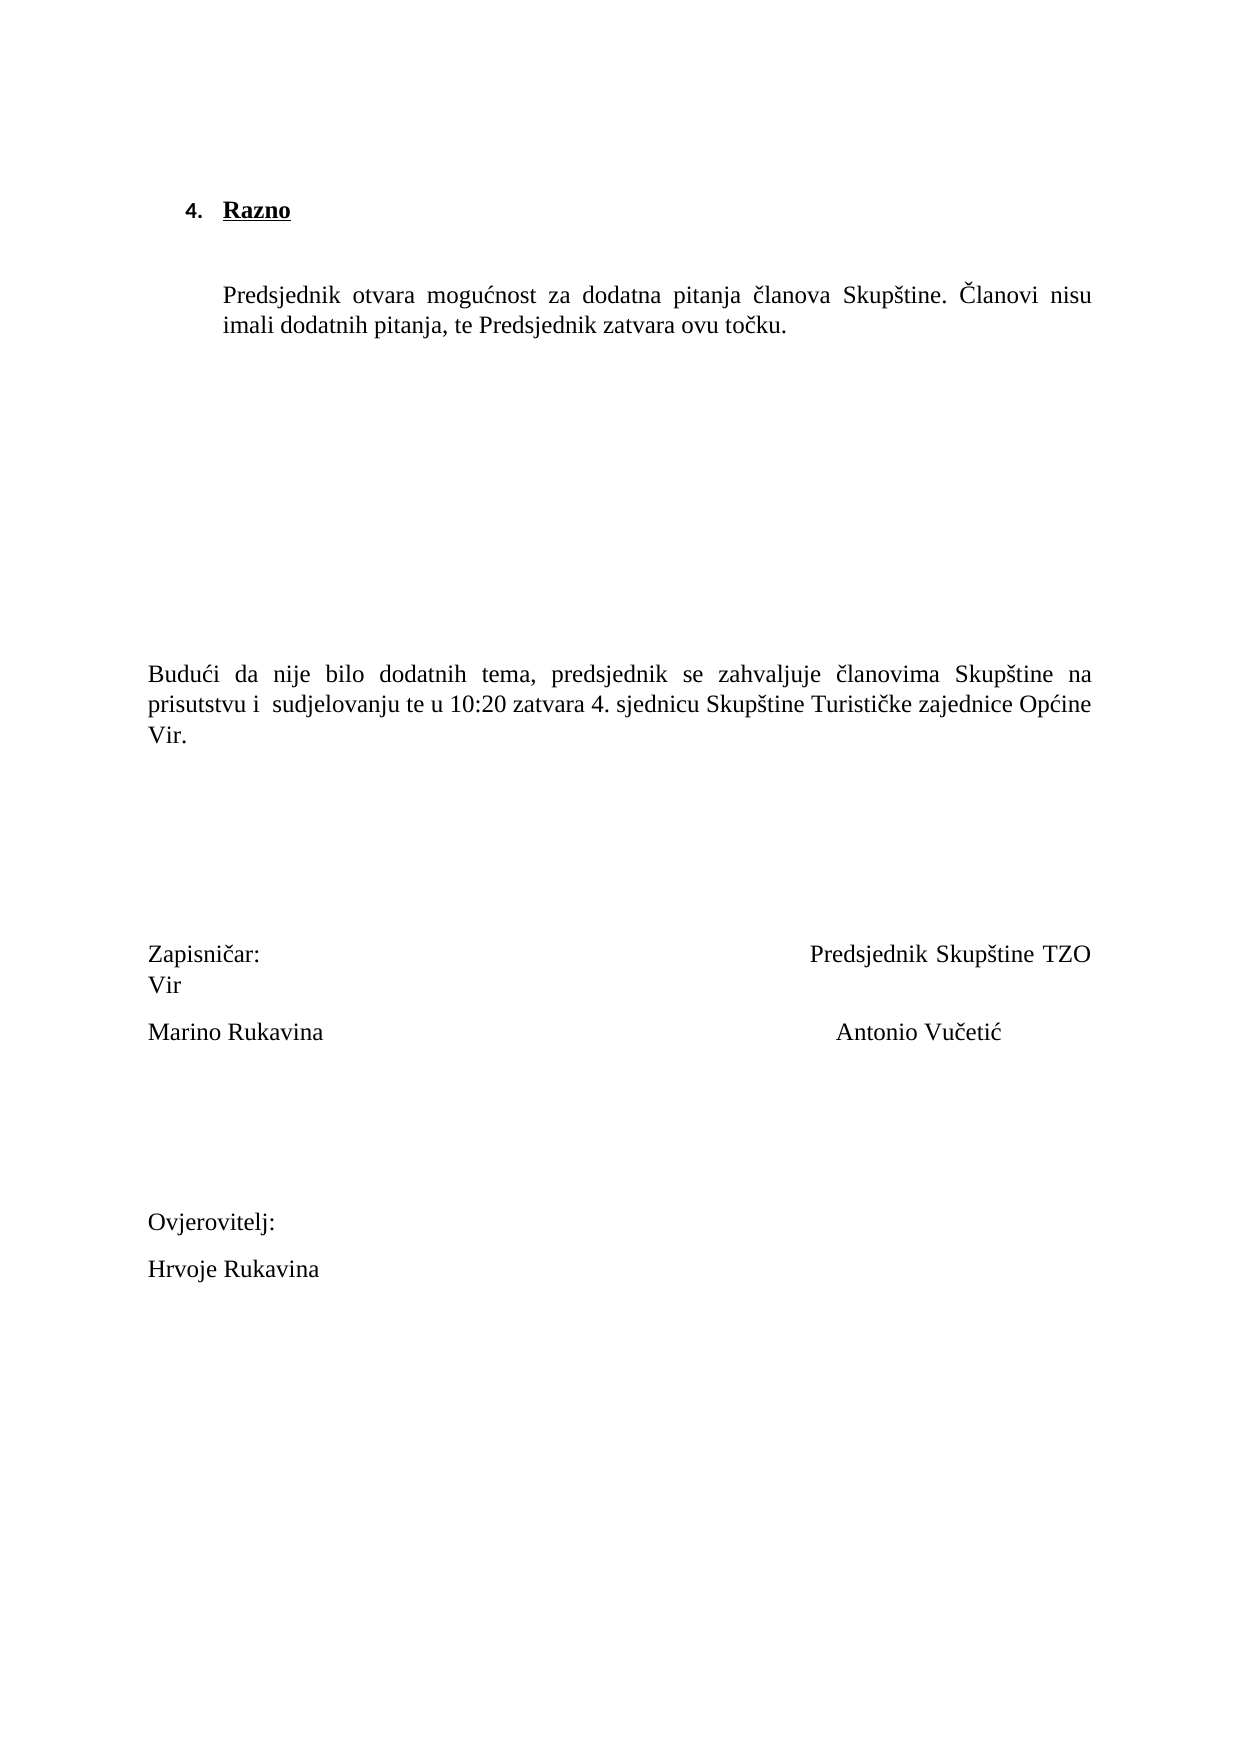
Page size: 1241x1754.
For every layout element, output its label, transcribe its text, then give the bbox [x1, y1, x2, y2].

text Zapisničar: Predsjednik Skupštine TZO Vir [148, 939, 1093, 999]
text Marino Rukavina Antonio Vučetić [148, 1017, 1093, 1046]
text Ovjerovitelj: [148, 1207, 1093, 1236]
list Razno [185, 195, 1093, 224]
text Predsjednik otvara mogućnost za dodatna pitanja članova Skupštine. Članovi nisu imali dodatnih pitanja, te Predsjednik zatvara ovu točku. [223, 280, 1093, 339]
text Budući da nije bilo dodatnih tema, predsjednik se zahvaljuje članovima Skupštine na prisutstvu i sudjelovanju te u 10:20 zatvara 4. sjednicu Skupštine Turističke zajednice Općine Vir. [148, 659, 1093, 749]
text Hrvoje Rukavina [148, 1254, 1093, 1283]
